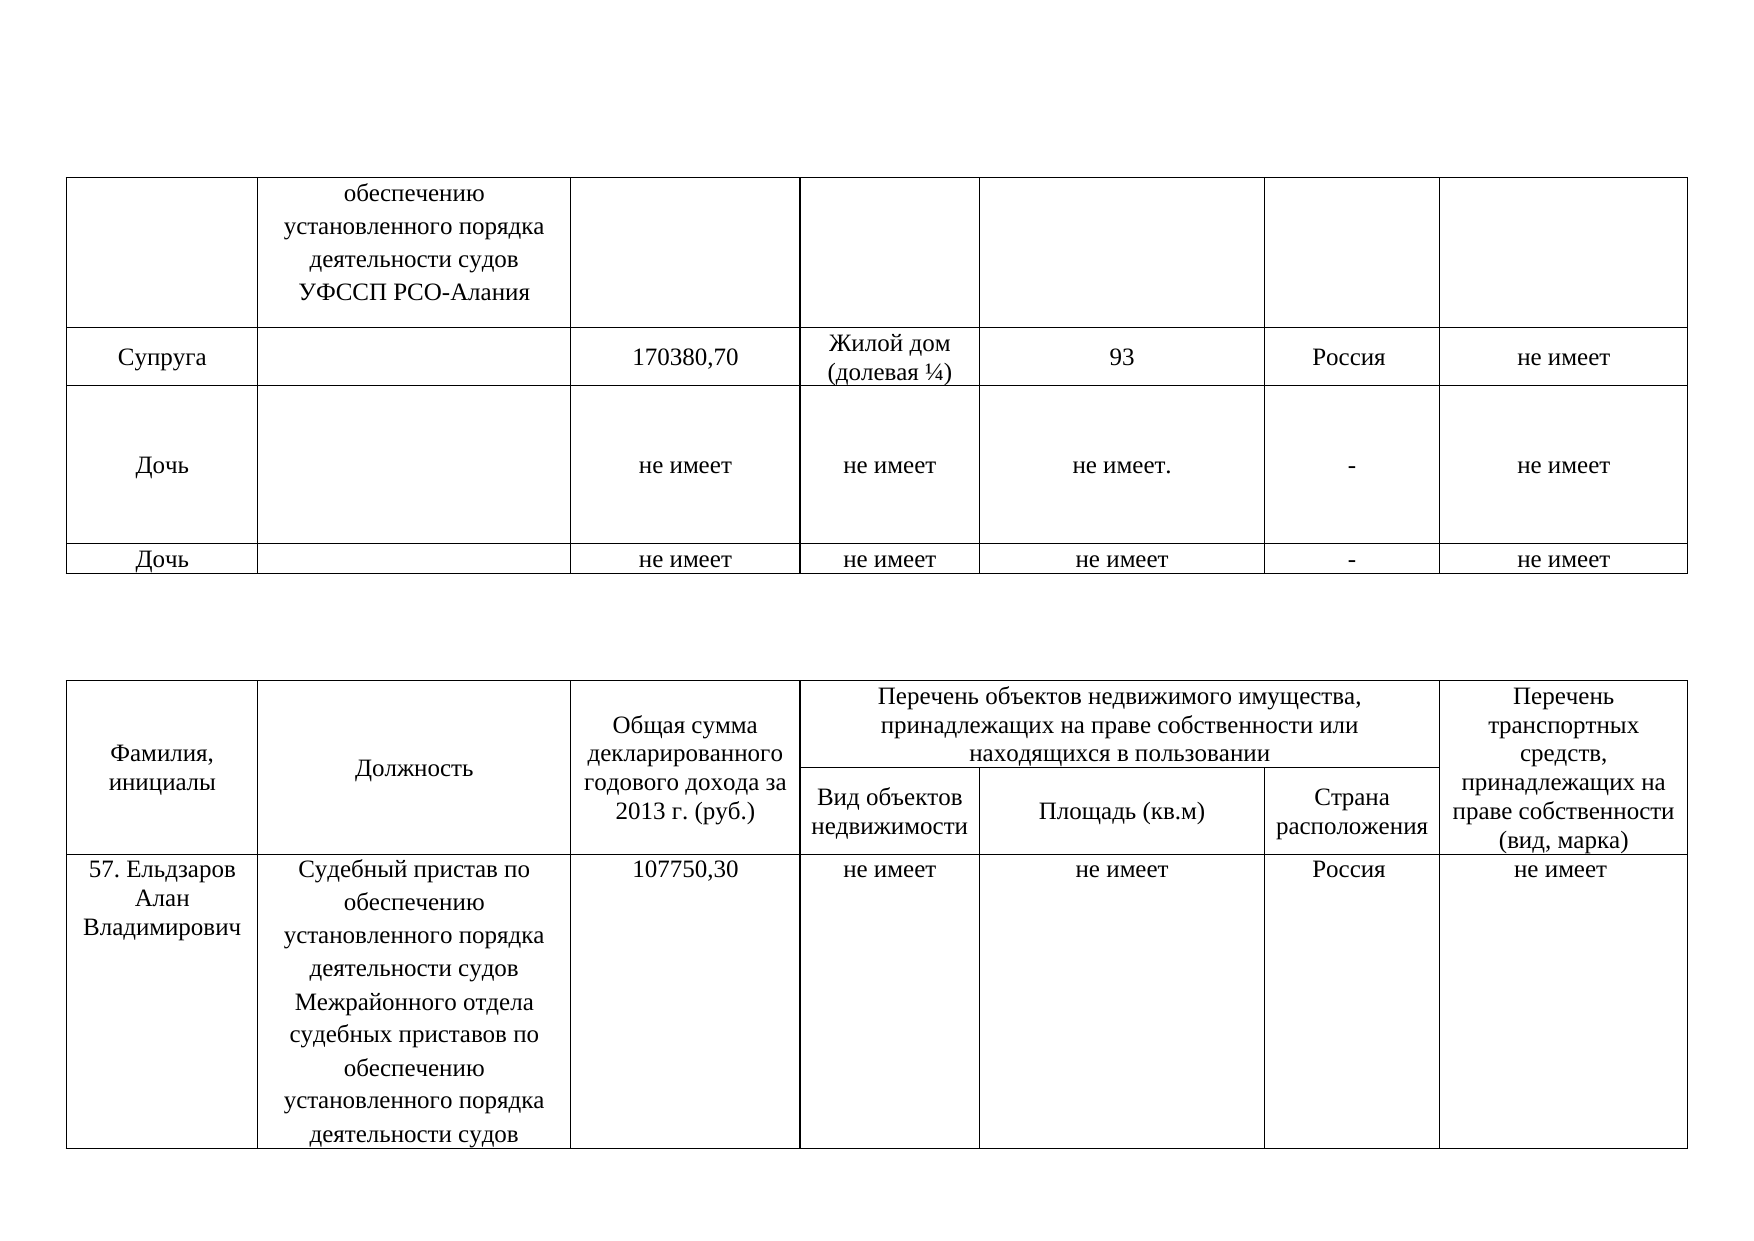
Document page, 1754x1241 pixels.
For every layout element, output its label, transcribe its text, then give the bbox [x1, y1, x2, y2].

table_cell 93 [980, 328, 1264, 385]
table_cell Жилой дом (долевая ¼) [801, 328, 979, 385]
table_cell [1440, 178, 1687, 327]
table_cell не имеет [1440, 328, 1687, 385]
table_cell не имеет [801, 544, 979, 573]
table_cell не имеет [1440, 544, 1687, 573]
table_header Должность [258, 681, 570, 853]
table_cell Россия [1265, 855, 1439, 1147]
table_cell дочь [67, 386, 257, 543]
table_cell не имеет [1440, 855, 1687, 1147]
table_cell 107750,30 [571, 855, 799, 1147]
table_cell [980, 178, 1264, 327]
table_cell [67, 178, 257, 327]
table_cell не имеет [980, 855, 1264, 1147]
table_cell не имеет [571, 544, 799, 573]
table_cell [801, 178, 979, 327]
table_cell не имеет. [980, 386, 1264, 543]
table_cell [1265, 178, 1439, 327]
table_cell Судебный пристав по обеспечению установленного порядка деятельности судов Межрайонного отдела судебных приставов по обеспечению установленного порядка деятельности судов [258, 855, 570, 1147]
table_header Перечень транспортных средств, принадлежащих на праве собственности (вид, марка) [1440, 681, 1687, 853]
table_cell 170380,70 [571, 328, 799, 385]
table_cell Страна расположения [1265, 768, 1439, 853]
table_cell [571, 178, 799, 327]
table_cell дочь [67, 544, 257, 573]
table_cell Вид объектов недвижимости [801, 768, 979, 853]
table_cell супруга [67, 328, 257, 385]
table_cell [258, 328, 570, 385]
table_header Общая сумма декларированного годового дохода за 2013 г. (руб.) [571, 681, 799, 853]
table_header Фамилия, инициалы [67, 681, 257, 853]
table_cell Россия [1265, 328, 1439, 385]
table_cell [258, 544, 570, 573]
table_cell не имеет [1440, 386, 1687, 543]
table_cell не имеет [980, 544, 1264, 573]
table_cell не имеет [801, 386, 979, 543]
table_cell - [1265, 386, 1439, 543]
table_cell не имеет [571, 386, 799, 543]
table_cell - [1265, 544, 1439, 573]
table_cell [258, 386, 570, 543]
table_cell не имеет [801, 855, 979, 1147]
table_cell 57. Ельдзаров Алан Владимирович [67, 855, 257, 1147]
table_header Перечень объектов недвижимого имущества, принадлежащих на праве собственности или находящихся в пользовании [801, 681, 1439, 767]
table_cell Площадь (кв.м) [980, 768, 1264, 853]
table_cell обеспечению установленного порядка деятельности судов УФССП РСО-Алания [258, 178, 570, 327]
